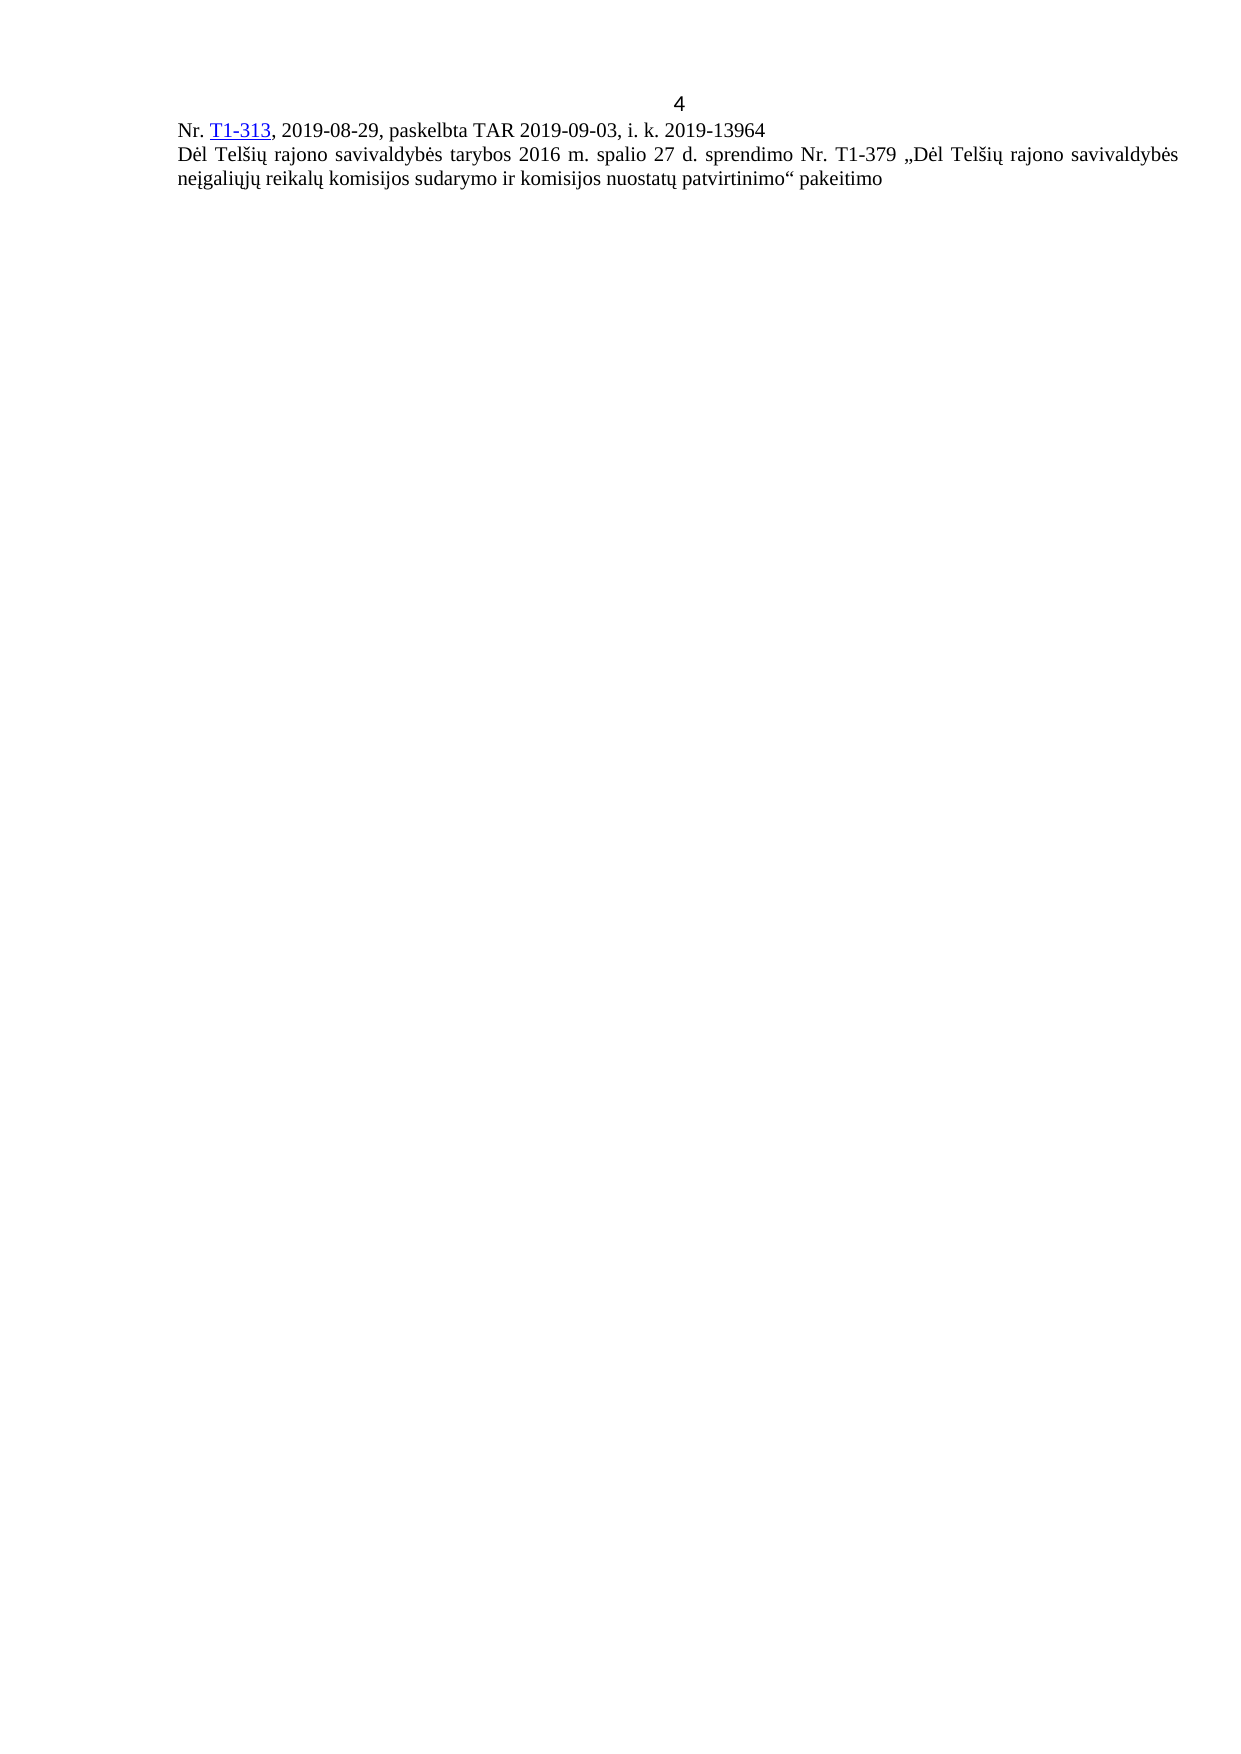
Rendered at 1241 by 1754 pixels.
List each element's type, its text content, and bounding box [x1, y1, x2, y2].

text Dėl Telšių rajono savivaldybės tarybos 2016 m. spalio 27 d. sprendimo Nr. T1-379 „Dėl Telšių rajono savivaldybės neįgaliųjų reikalų komisijos sudarymo ir komisijos nuostatų patvirtinimo“ pakeitimo [177, 142, 1181, 190]
text Nr. T1-313, 2019-08-29, paskelbta TAR 2019-09-03, i. k. 2019-13964 [177, 118, 1181, 142]
